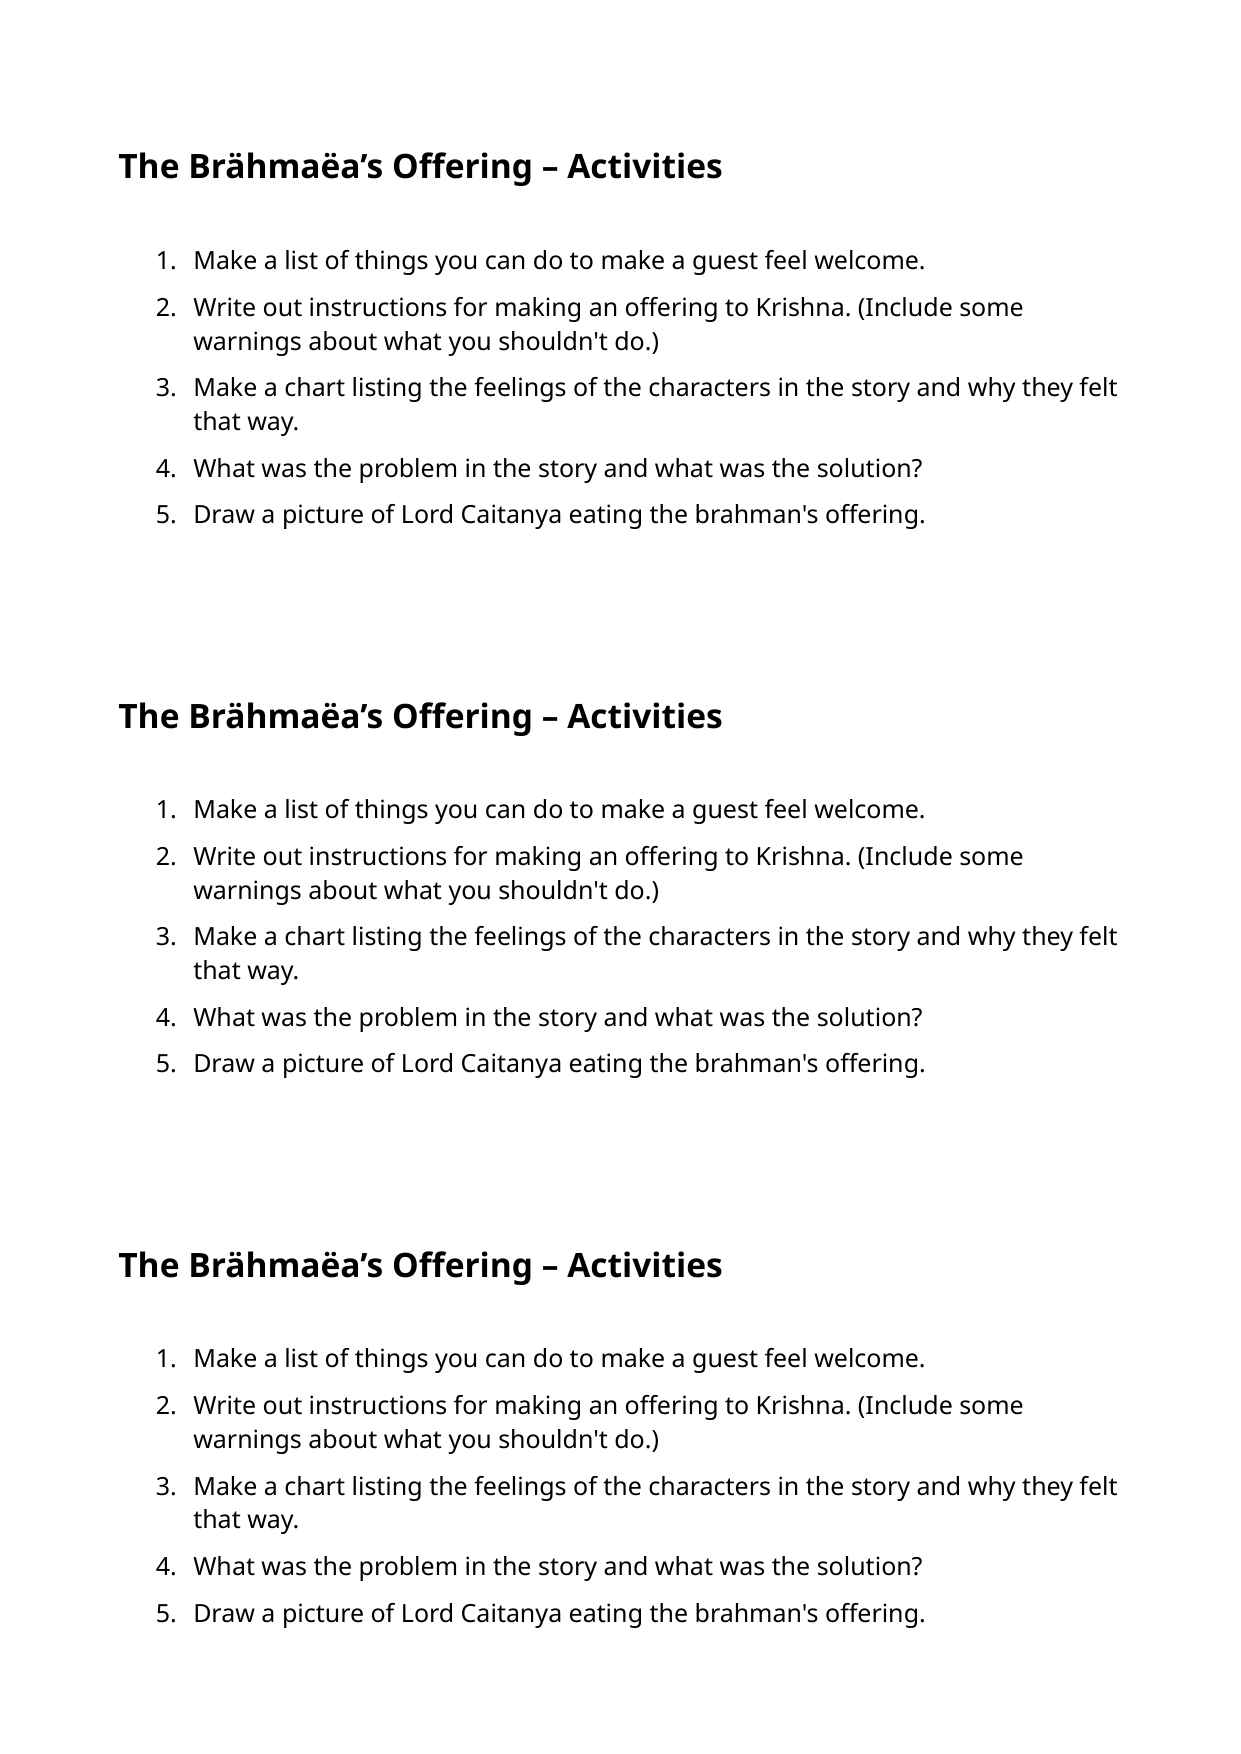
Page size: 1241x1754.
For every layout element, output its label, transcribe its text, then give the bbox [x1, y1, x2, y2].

list Make a chart listing the feelings of the characters in the story and why they felt that way. [156, 919, 1122, 987]
list What was the problem in the story and what was the solution? [156, 999, 1122, 1034]
list Draw a picture of Lord Caitanya eating the brahman's offering. [156, 497, 1122, 531]
subtitle The Brähmaëa’s Offering – Activities [118, 143, 1122, 189]
list Make a list of things you can do to make a guest feel welcome. [156, 1341, 1122, 1375]
list Draw a picture of Lord Caitanya eating the brahman's offering. [156, 1046, 1122, 1080]
list Make a chart listing the feelings of the characters in the story and why they felt that way. [156, 370, 1122, 438]
list What was the problem in the story and what was the solution? [156, 1549, 1122, 1583]
list Make a list of things you can do to make a guest feel welcome. [156, 243, 1122, 277]
list Write out instructions for making an offering to Krishna. (Include some warnings about what you shouldn't do.) [156, 838, 1122, 906]
list Make a list of things you can do to make a guest feel welcome. [156, 792, 1122, 826]
subtitle The Brähmaëa’s Offering – Activities [118, 692, 1122, 738]
list What was the problem in the story and what was the solution? [156, 450, 1122, 484]
list Write out instructions for making an offering to Krishna. (Include some warnings about what you shouldn't do.) [156, 289, 1122, 357]
list Write out instructions for making an offering to Krishna. (Include some warnings about what you shouldn't do.) [156, 1387, 1122, 1456]
list Draw a picture of Lord Caitanya eating the brahman's offering. [156, 1595, 1122, 1629]
subtitle The Brähmaëa’s Offering – Activities [118, 1241, 1122, 1287]
list Make a chart listing the feelings of the characters in the story and why they felt that way. [156, 1468, 1122, 1536]
